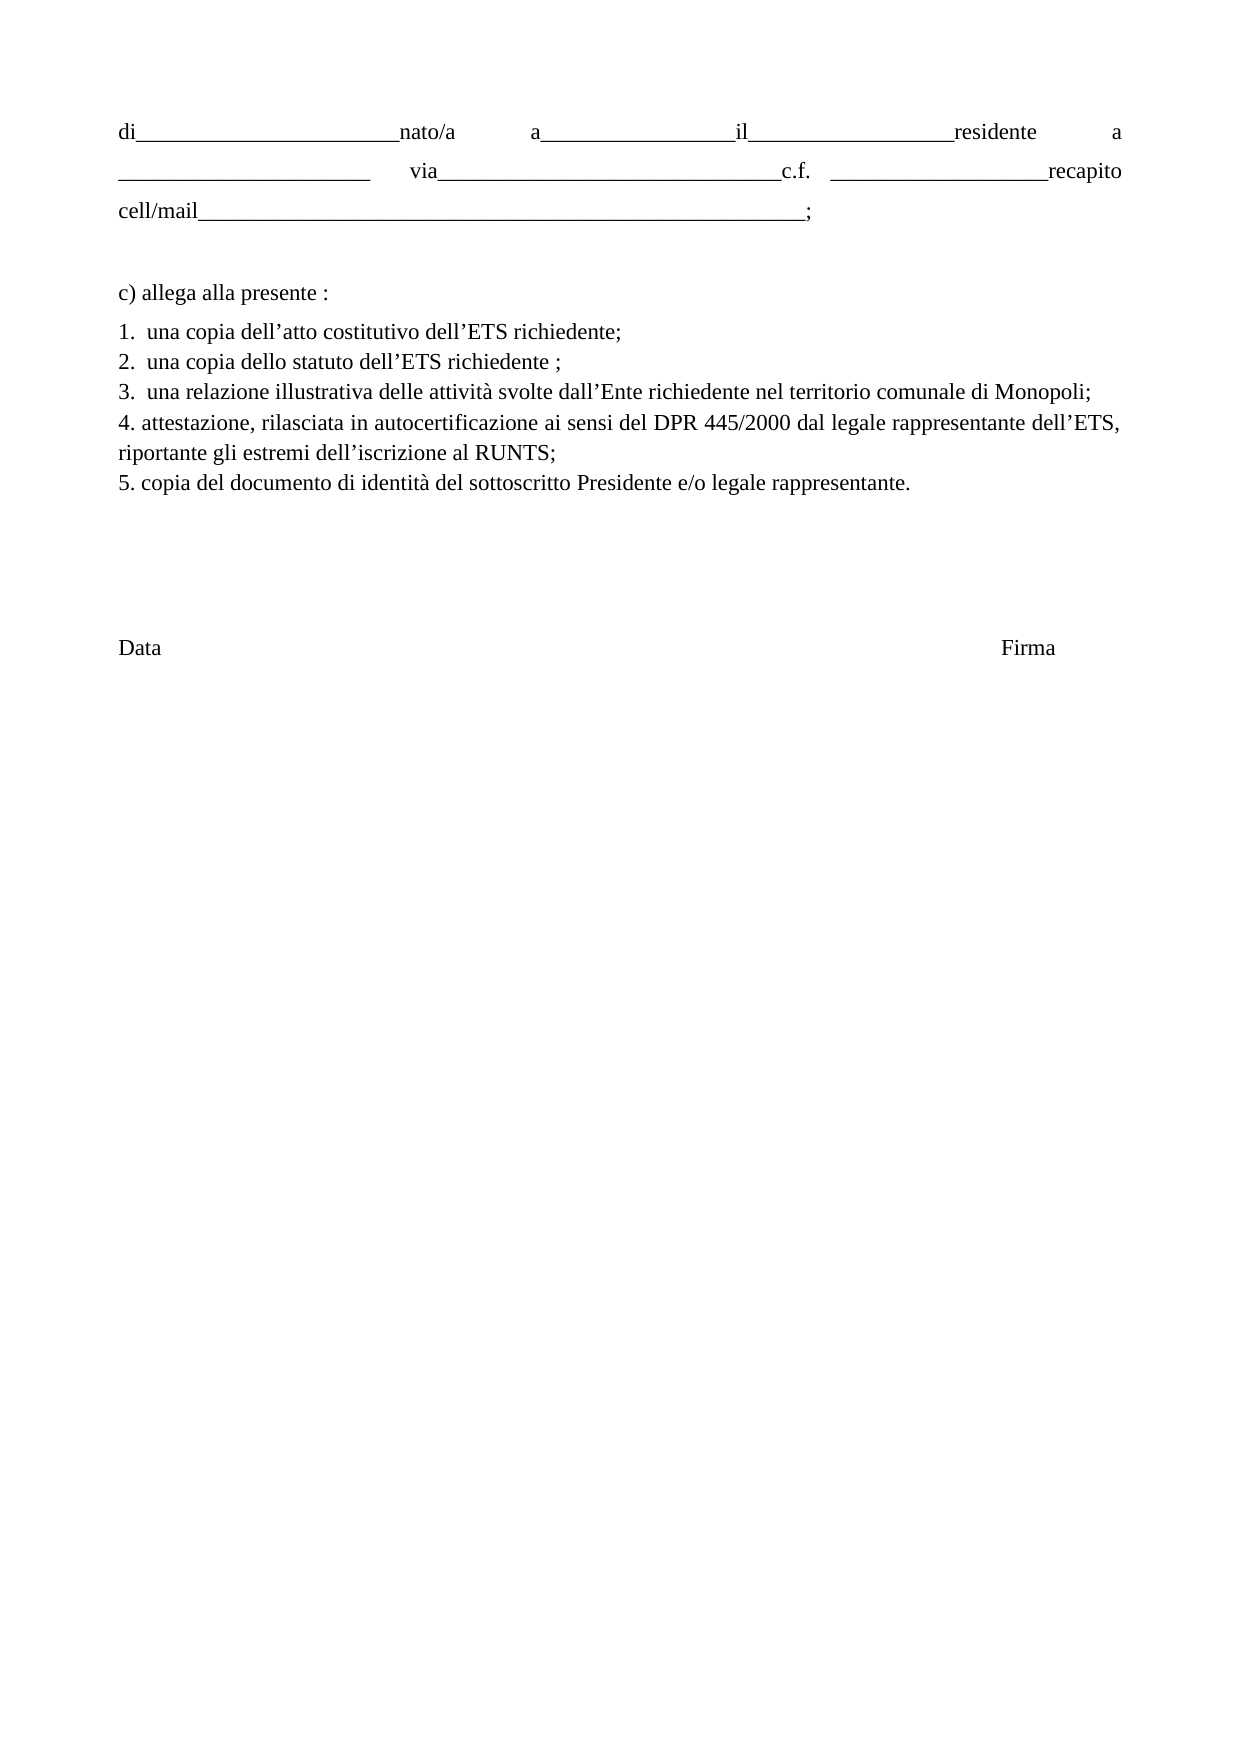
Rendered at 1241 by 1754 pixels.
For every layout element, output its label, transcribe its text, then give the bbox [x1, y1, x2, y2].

text 3. una relazione illustrativa delle attività svolte dall’Ente richiedente nel territorio comunale di Monopoli; [118, 378, 1122, 405]
text 2. una copia dello statuto dell’ETS richiedente ; [118, 348, 1122, 374]
text Data Firma [118, 634, 1122, 661]
text 1. una copia dell’atto costitutivo dell’ETS richiedente; [118, 318, 1122, 344]
text c) allega alla presente : [118, 278, 1122, 305]
text 5. copia del documento di identità del sottoscritto Presidente e/o legale rappresentante. [118, 469, 1122, 495]
text di_______________________nato/a a_________________il__________________residente a ______________________ via______________________________c.f. ___________________recapito cell/mail_____________________________________________________; [118, 118, 1122, 223]
text 4. attestazione, rilasciata in autocertificazione ai sensi del DPR 445/2000 dal legale rappresentante dell’ETS, riportante gli estremi dell’iscrizione al RUNTS; [118, 409, 1122, 465]
